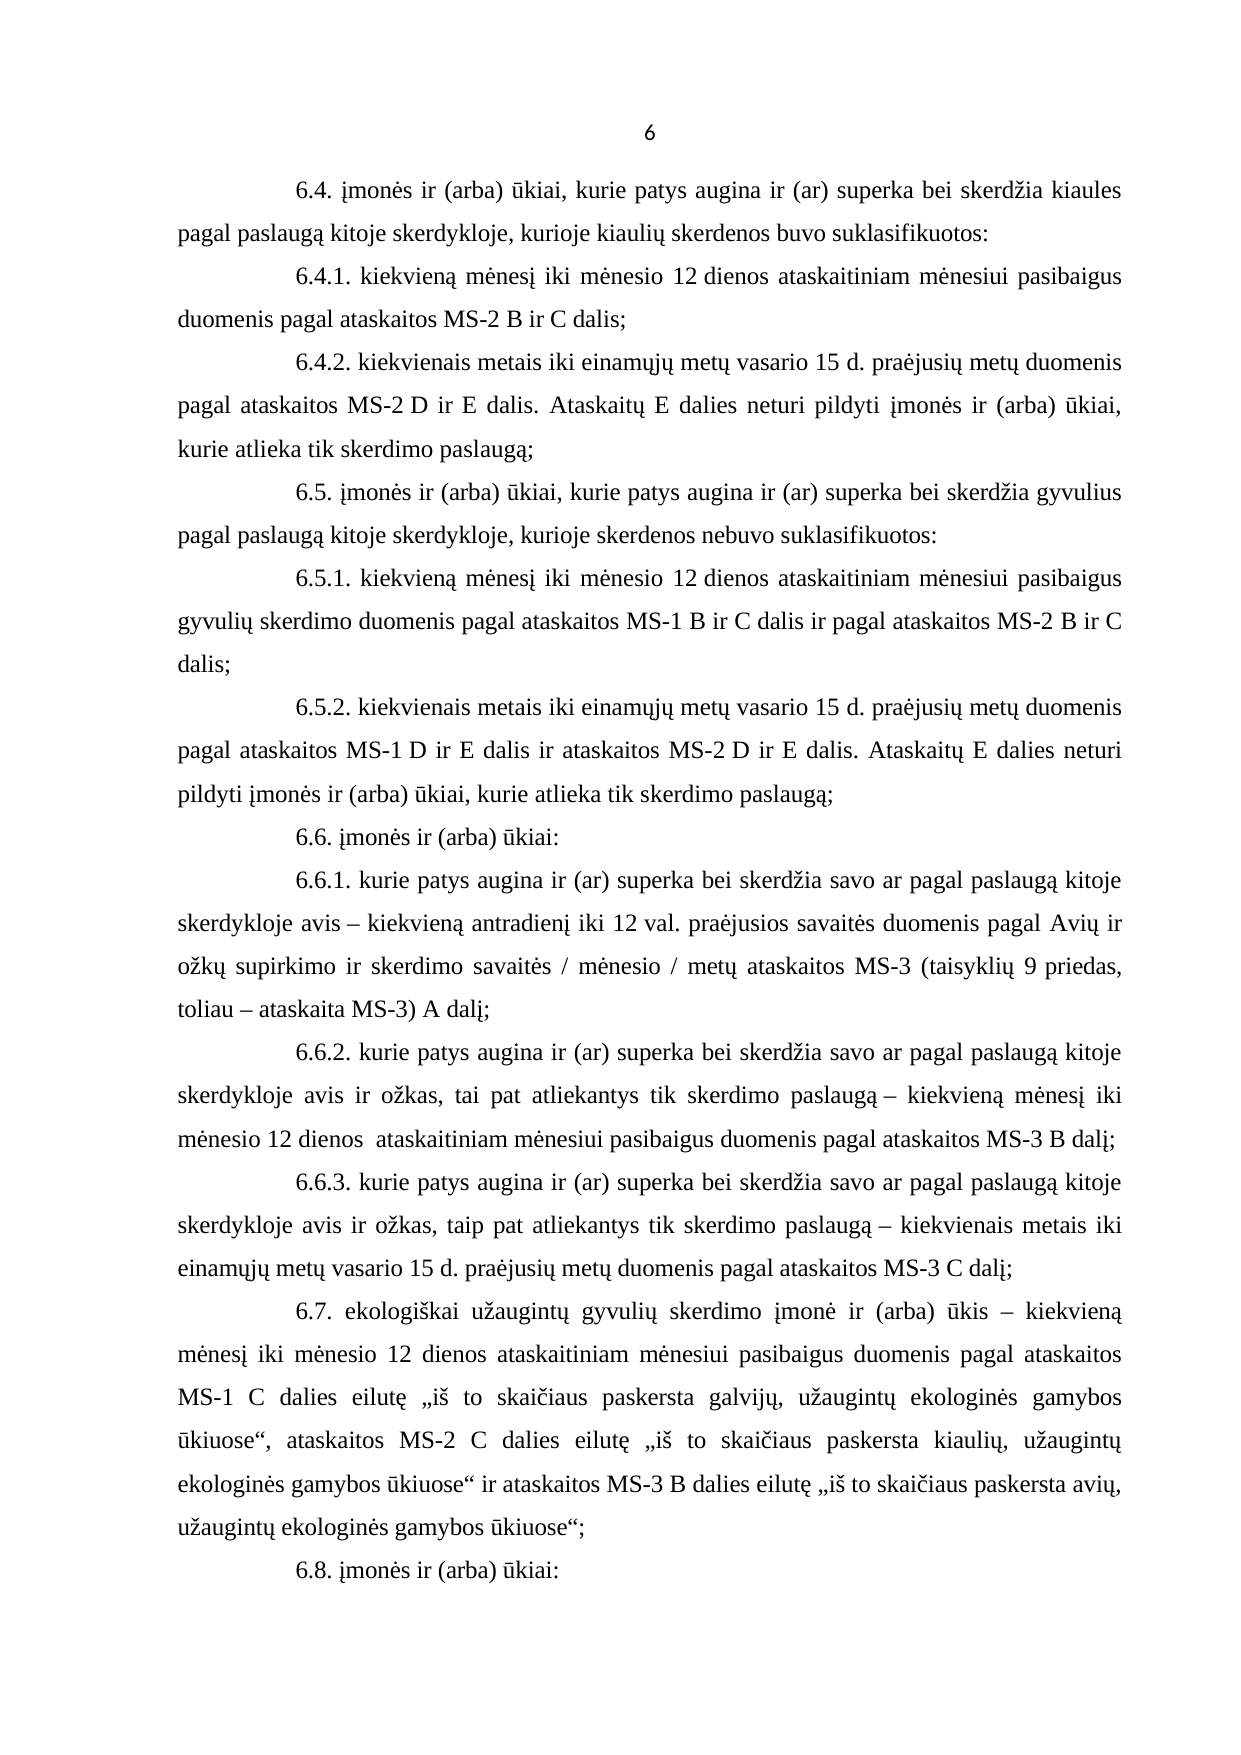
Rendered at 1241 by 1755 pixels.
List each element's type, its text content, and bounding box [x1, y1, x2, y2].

text 6.5. įmonės ir (arba) ūkiai, kurie patys augina ir (ar) superka bei skerdžia gyvulius pagal paslaugą kitoje skerdykloje, kurioje skerdenos nebuvo suklasifikuotos: [177, 477, 1122, 549]
text 6.4. įmonės ir (arba) ūkiai, kurie patys augina ir (ar) superka bei skerdžia kiaules pagal paslaugą kitoje skerdykloje, kurioje kiaulių skerdenos buvo suklasifikuotos: [177, 175, 1122, 247]
text 6.8. įmonės ir (arba) ūkiai: [177, 1555, 1122, 1584]
text 6.6.3. kurie patys augina ir (ar) superka bei skerdžia savo ar pagal paslaugą kitoje skerdykloje avis ir ožkas, taip pat atliekantys tik skerdimo paslaugą – kiekvienais metais iki einamųjų metų vasario 15 d. praėjusių metų duomenis pagal ataskaitos MS-3 C dalį; [177, 1167, 1122, 1282]
text 6.6.2. kurie patys augina ir (ar) superka bei skerdžia savo ar pagal paslaugą kitoje skerdykloje avis ir ožkas, tai pat atliekantys tik skerdimo paslaugą – kiekvieną mėnesį iki mėnesio 12 dienos ataskaitiniam mėnesiui pasibaigus duomenis pagal ataskaitos MS-3 B dalį; [177, 1037, 1122, 1152]
text 6.5.1. kiekvieną mėnesį iki mėnesio 12 dienos ataskaitiniam mėnesiui pasibaigus gyvulių skerdimo duomenis pagal ataskaitos MS-1 B ir C dalis ir pagal ataskaitos MS-2 B ir C dalis; [177, 563, 1122, 678]
text 6.5.2. kiekvienais metais iki einamųjų metų vasario 15 d. praėjusių metų duomenis pagal ataskaitos MS-1 D ir E dalis ir ataskaitos MS-2 D ir E dalis. Ataskaitų E dalies neturi pildyti įmonės ir (arba) ūkiai, kurie atlieka tik skerdimo paslaugą; [177, 692, 1122, 807]
text 6.6. įmonės ir (arba) ūkiai: [177, 822, 1122, 851]
text 6.4.2. kiekvienais metais iki einamųjų metų vasario 15 d. praėjusių metų duomenis pagal ataskaitos MS-2 D ir E dalis. Ataskaitų E dalies neturi pildyti įmonės ir (arba) ūkiai, kurie atlieka tik skerdimo paslaugą; [177, 347, 1122, 462]
text 6.6.1. kurie patys augina ir (ar) superka bei skerdžia savo ar pagal paslaugą kitoje skerdykloje avis – kiekvieną antradienį iki 12 val. praėjusios savaitės duomenis pagal Avių ir ožkų supirkimo ir skerdimo savaitės / mėnesio / metų ataskaitos MS-3 (taisyklių 9 priedas, toliau – ataskaita MS-3) A dalį; [177, 865, 1122, 1023]
text 6.7. ekologiškai užaugintų gyvulių skerdimo įmonė ir (arba) ūkis – kiekvieną mėnesį iki mėnesio 12 dienos ataskaitiniam mėnesiui pasibaigus duomenis pagal ataskaitos MS-1 C dalies eilutę „iš to skaičiaus paskersta galvijų, užaugintų ekologinės gamybos ūkiuose“, ataskaitos MS-2 C dalies eilutę „iš to skaičiaus paskersta kiaulių, užaugintų ekologinės gamybos ūkiuose“ ir ataskaitos MS-3 B dalies eilutę „iš to skaičiaus paskersta avių, užaugintų ekologinės gamybos ūkiuose“; [177, 1296, 1122, 1541]
text 6.4.1. kiekvieną mėnesį iki mėnesio 12 dienos ataskaitiniam mėnesiui pasibaigus duomenis pagal ataskaitos MS-2 B ir C dalis; [177, 261, 1122, 333]
